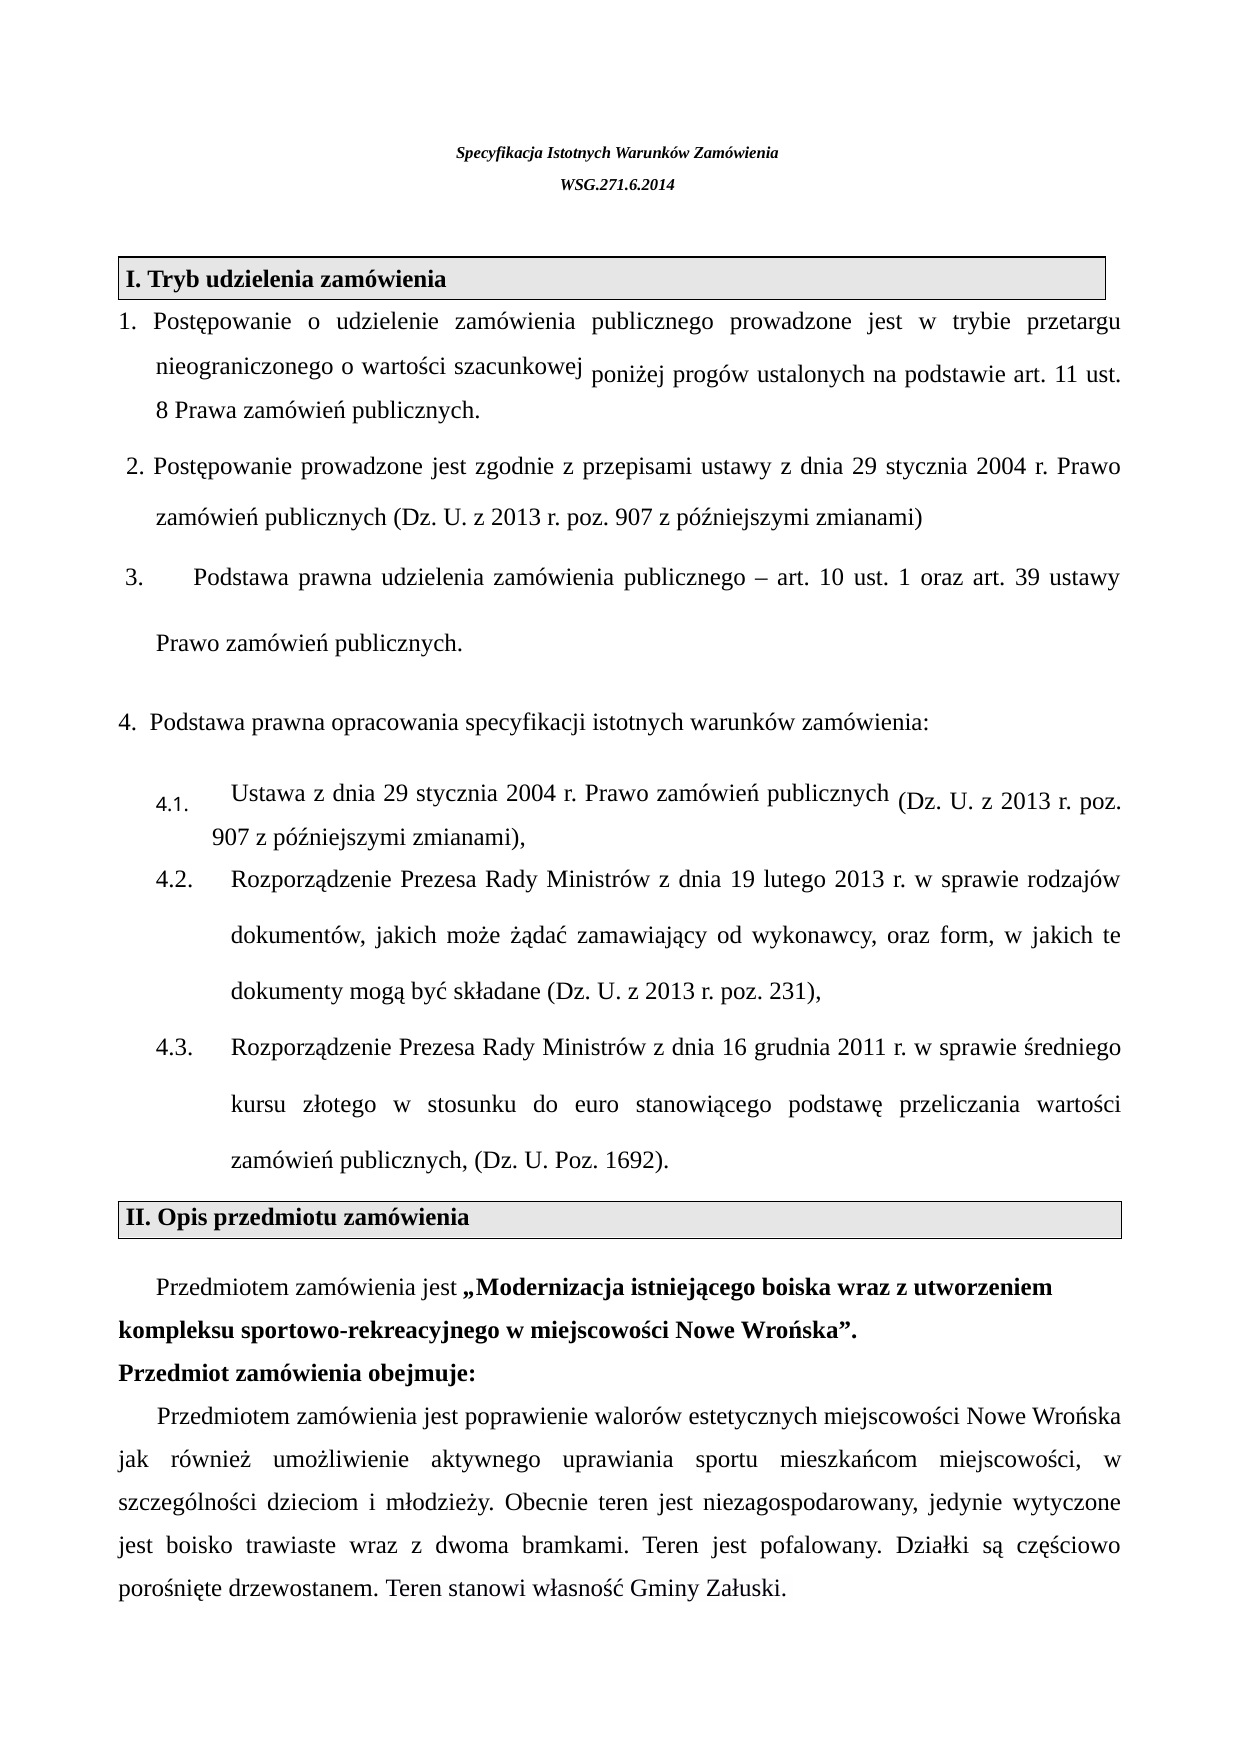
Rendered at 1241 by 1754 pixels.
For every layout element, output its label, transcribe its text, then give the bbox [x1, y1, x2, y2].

table_header I. Tryb udzielenia zamówienia [119, 258, 1105, 299]
table_header II. Opis przedmiotu zamówienia [119, 1202, 1121, 1237]
list Przedmiotem zamówienia jest poprawienie walorów estetycznych miejscowości Nowe Wrońska jak również umożliwienie aktywnego uprawiania sportu mieszkańcom miejscowości, w szczególności dzieciom i młodzieży. Obecnie teren jest niezagospodarowany, jedynie wytyczone jest boisko trawiaste wraz z dwoma bramkami. Teren jest pofalowany. Działki są częściowo porośnięte drzewostanem. Teren stanowi własność Gminy Załuski. [118, 1401, 1122, 1602]
text 4. Podstawa prawna opracowania specyfikacji istotnych warunków zamówienia: [118, 707, 1122, 758]
text 1. Postępowanie o udzielenie zamówienia publicznego prowadzone jest w trybie przetargu nieograniczonego o wartości szacunkowej poniżej progów ustalonych na podstawie art. 11 ust. 8 Prawa zamówień publicznych. [118, 306, 1122, 426]
list Ustawa z dnia 29 stycznia 2004 r. Prawo zamówień publicznych (Dz. U. z 2013 r. poz. 907 z późniejszymi zmianami), [156, 778, 1122, 853]
list Podstawa prawna udzielenia zamówienia publicznego – art. 10 ust. 1 oraz art. 39 ustawy Prawo zamówień publicznych. [125, 562, 1122, 686]
list Rozporządzenie Prezesa Rady Ministrów z dnia 16 grudnia 2011 r. w sprawie średniego kursu złotego w stosunku do euro stanowiącego podstawę przeliczania wartości zamówień publicznych, (Dz. U. Poz. 1692). [156, 1032, 1122, 1194]
list Rozporządzenie Prezesa Rady Ministrów z dnia 19 lutego 2013 r. w sprawie rodzajów dokumentów, jakich może żądać zamawiający od wykonawcy, oraz form, w jakich te dokumenty mogą być składane (Dz. U. z 2013 r. poz. 231), [156, 864, 1122, 1025]
list Przedmiot zamówienia obejmuje: [118, 1358, 1122, 1387]
text 2. Postępowanie prowadzone jest zgodnie z przepisami ustawy z dnia 29 stycznia 2004 r. Prawo zamówień publicznych (Dz. U. z 2013 r. poz. 907 z późniejszymi zmianami) [99, 443, 1122, 533]
list Przedmiotem zamówienia jest „Modernizacja istniejącego boiska wraz z utworzeniem kompleksu sportowo-rekreacyjnego w miejscowości Nowe Wrońska”. [118, 1272, 1122, 1343]
